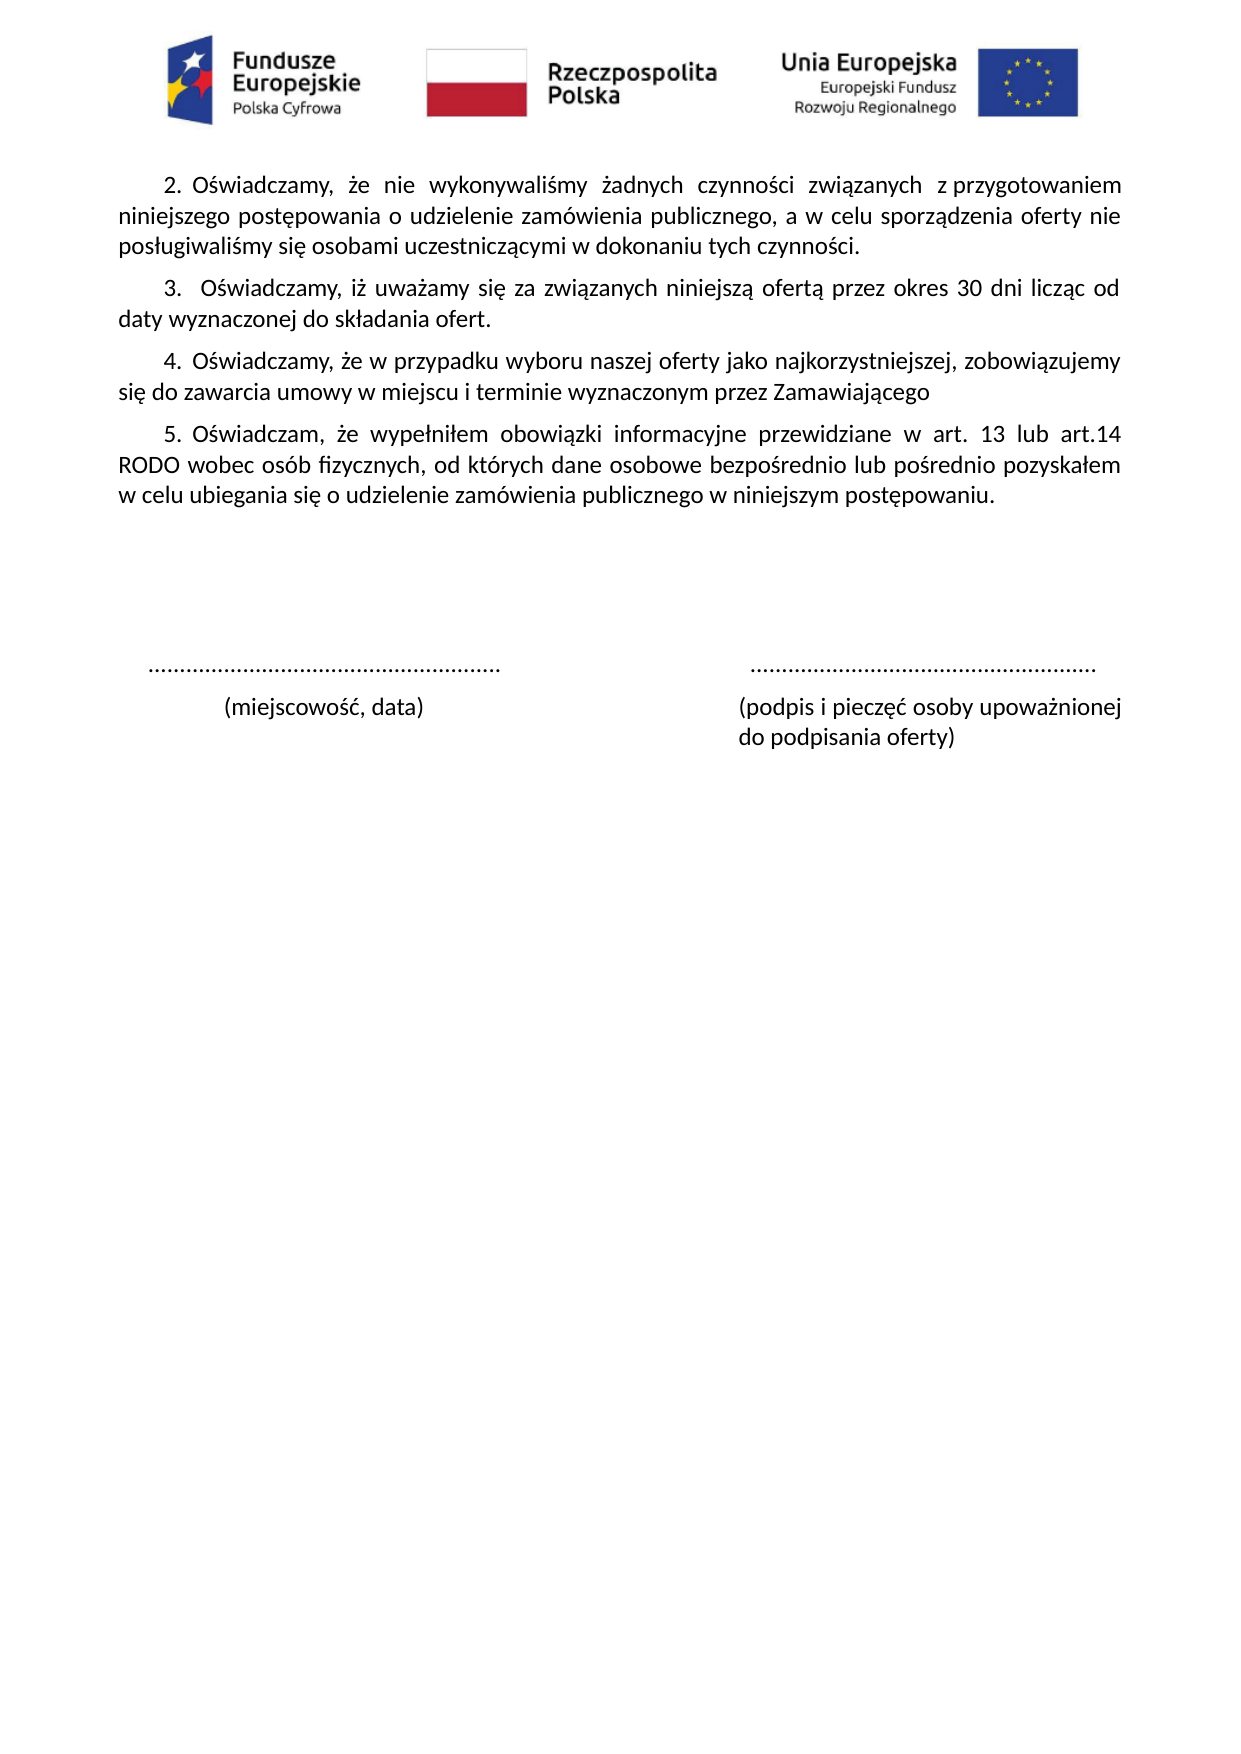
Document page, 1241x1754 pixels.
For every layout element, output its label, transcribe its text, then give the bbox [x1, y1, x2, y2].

text ........................................................ ....................................................... [148, 648, 1122, 679]
list Oświadczam, że wypełniłem obowiązki informacyjne przewidziane w art. 13 lub art.14 RODO wobec osób fizycznych, od których dane osobowe bezpośrednio lub pośrednio pozyskałem w celu ubiegania się o udzielenie zamówienia publicznego w niniejszym postępowaniu. [118, 418, 1122, 510]
list Oświadczamy, iż uważamy się za związanych niniejszą ofertą przez okres 30 dni licząc od daty wyznaczonej do składania ofert. [118, 273, 1122, 334]
text (miejscowość, data) (podpis i pieczęć osoby upoważnionej do podpisania oferty) [223, 691, 1122, 752]
list Oświadczamy, że nie wykonywaliśmy żadnych czynności związanych z przygotowaniem niniejszego postępowania o udzielenie zamówienia publicznego, a w celu sporządzenia oferty nie posługiwaliśmy się osobami uczestniczącymi w dokonaniu tych czynności. [118, 118, 1122, 261]
list Oświadczamy, że w przypadku wyboru naszej oferty jako najkorzystniejszej, zobowiązujemy się do zawarcia umowy w miejscu i terminie wyznaczonym przez Zamawiającego [118, 345, 1122, 406]
